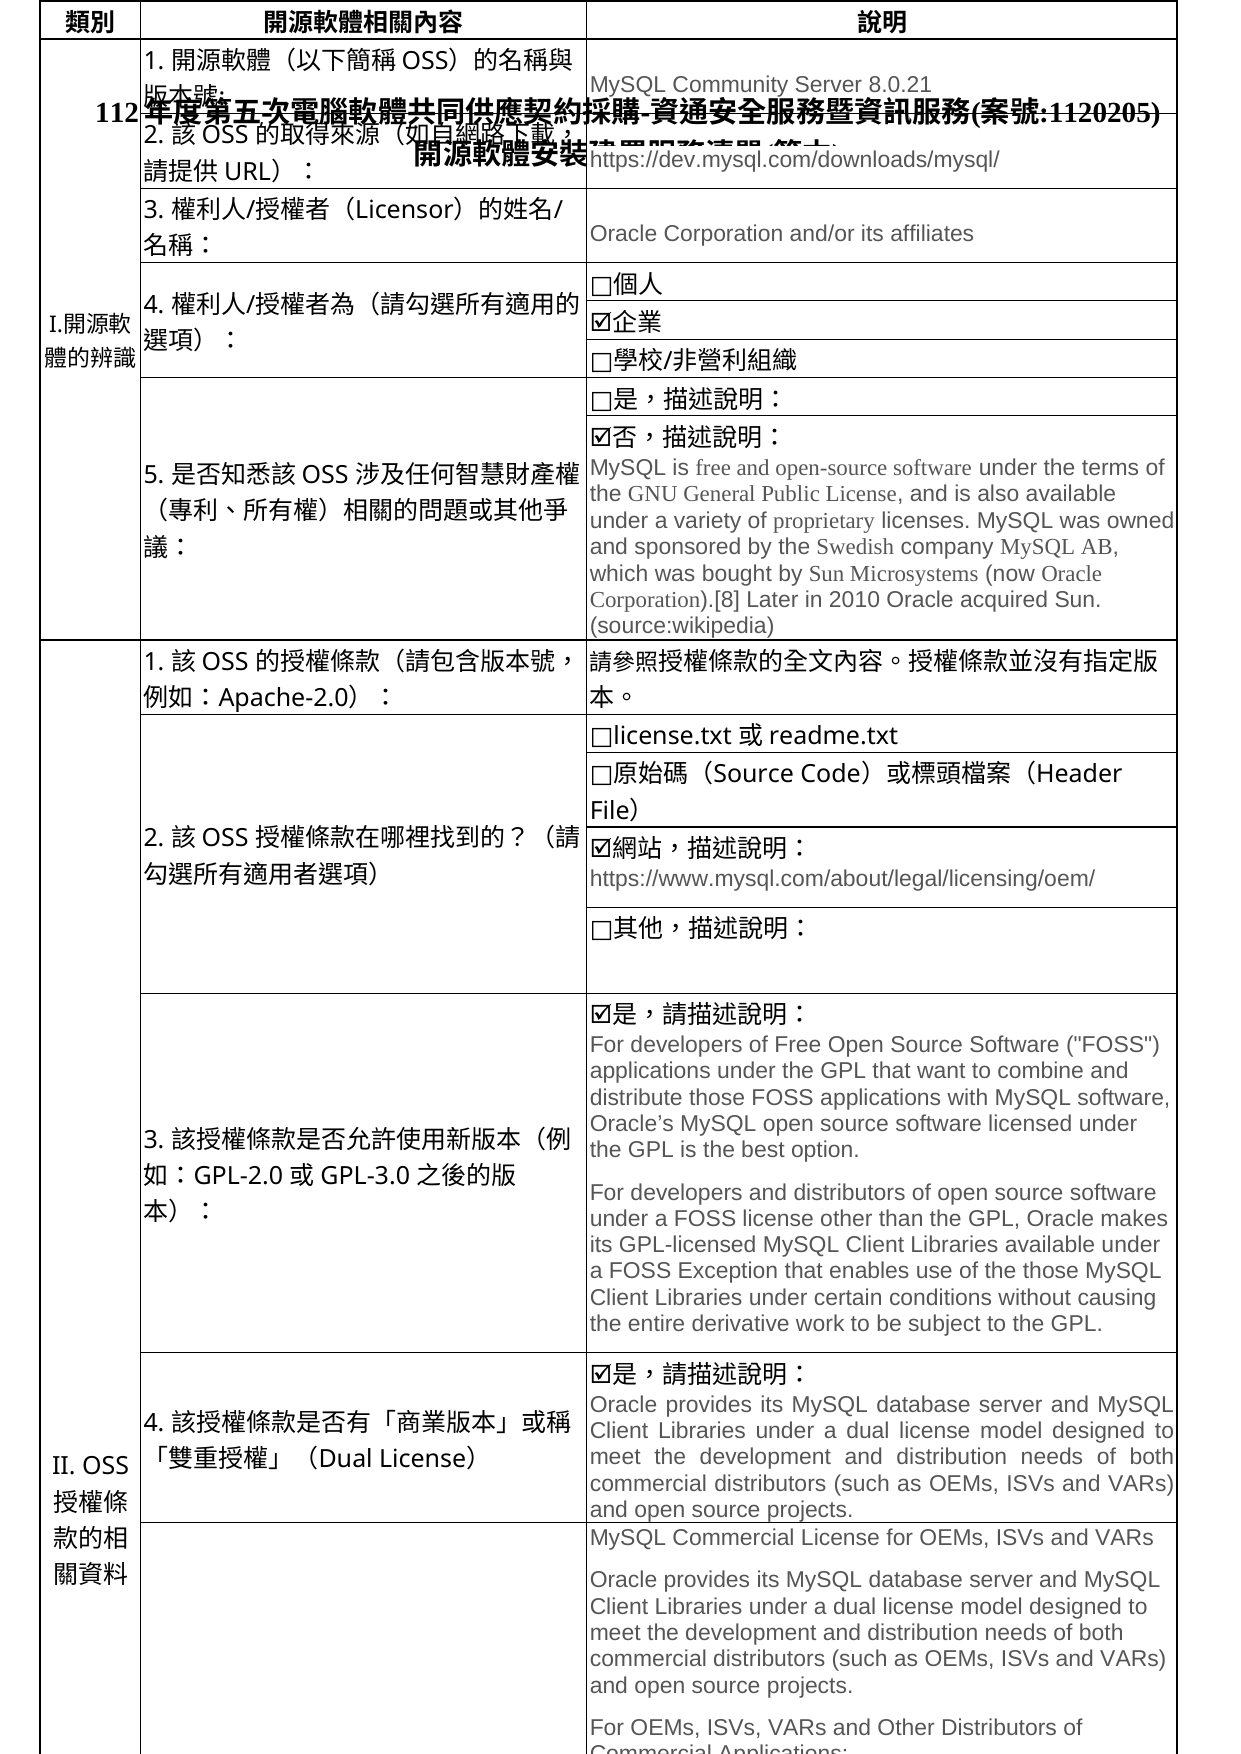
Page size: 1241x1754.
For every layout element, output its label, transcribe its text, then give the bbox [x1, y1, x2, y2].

table_cell 4. 權利人/授權者為（請勾選所有適用的選項）： [141, 263, 586, 377]
table_cell 5. 請附上授權條款的全文內容： [141, 1523, 586, 1754]
table_cell 4. 該授權條款是否有「商業版本」或稱「雙重授權」（Dual License） [141, 1353, 586, 1522]
table_cell 3. 權利人/授權者（Licensor）的姓名/名稱： [141, 189, 586, 262]
table_cell 是，請描述說明： For developers of Free Open Source Software ("FOSS") applications under the GPL that want to combine and distribute those FOSS applications with MySQL software, Oracle’s MySQL open source software licensed under the GPL is the best option. For developers and distributors of open source software under a FOSS license other than the GPL, Oracle makes its GPL-licensed MySQL Client Libraries available under a FOSS Exception that enables use of the those MySQL Client Libraries under certain conditions without causing the entire derivative work to be subject to the GPL. [587, 994, 1176, 1352]
table_cell MySQL Community Server 8.0.21 [587, 40, 1176, 113]
table_cell 否，描述說明： MySQL is free and open-source software under the terms of the GNU General Public License, and is also available under a variety of proprietary licenses. MySQL was owned and sponsored by the Swedish company MySQL AB, which was bought by Sun Microsystems (now Oracle Corporation).[8] Later in 2010 Oracle acquired Sun.(source:wikipedia) [587, 416, 1176, 639]
table_cell □學校/非營利組織 [587, 340, 1176, 377]
table_cell 是，請描述說明： Oracle provides its MySQL database server and MySQL Client Libraries under a dual license model designed to meet the development and distribution needs of both commercial distributors (such as OEMs, ISVs and VARs) and open source projects. [587, 1353, 1176, 1522]
table_cell 2. 該 OSS 的取得來源（如自網路下載，請提供 URL）： [141, 114, 586, 187]
table_cell 3. 該授權條款是否允許使用新版本（例如：GPL-2.0 或 GPL-3.0 之後的版本）： [141, 994, 586, 1352]
table_cell 網站，描述說明： https://www.mysql.com/about/legal/licensing/oem/ [587, 828, 1176, 907]
table_cell 請參照授權條款的全文內容。授權條款並沒有指定版本。 [587, 641, 1176, 713]
table_cell 5. 是否知悉該 OSS 涉及任何智慧財產權（專利、所有權）相關的問題或其他爭議： [141, 378, 586, 639]
table_cell 1. 該 OSS 的授權條款（請包含版本號，例如：Apache-2.0）： [141, 641, 586, 713]
table_cell □個人 [587, 263, 1176, 300]
table_cell □是，描述說明： [587, 378, 1176, 415]
table_cell □其他，描述說明： [587, 908, 1176, 993]
table_cell □license.txt 或 readme.txt [587, 715, 1176, 752]
table_cell 企業 [587, 301, 1176, 339]
table_cell 1. 開源軟體（以下簡稱 OSS）的名稱與版本號: [141, 40, 586, 113]
table_header 開源軟體相關內容 [141, 2, 586, 38]
table_cell Oracle Corporation and/or its affiliates [587, 189, 1176, 262]
table_cell I.開源軟體的辨識 [41, 40, 140, 639]
table_cell 2. 該 OSS 授權條款在哪裡找到的？（請勾選所有適用者選項） [141, 715, 586, 993]
table_cell https://dev.mysql.com/downloads/mysql/ [587, 114, 1176, 187]
table_cell II. OSS 授權條款的相關資料 [41, 641, 140, 1754]
table_cell □原始碼（Source Code）或標頭檔案（Header File） [587, 753, 1176, 826]
table_header 類別 [41, 2, 140, 38]
table_header 說明 [587, 2, 1176, 38]
